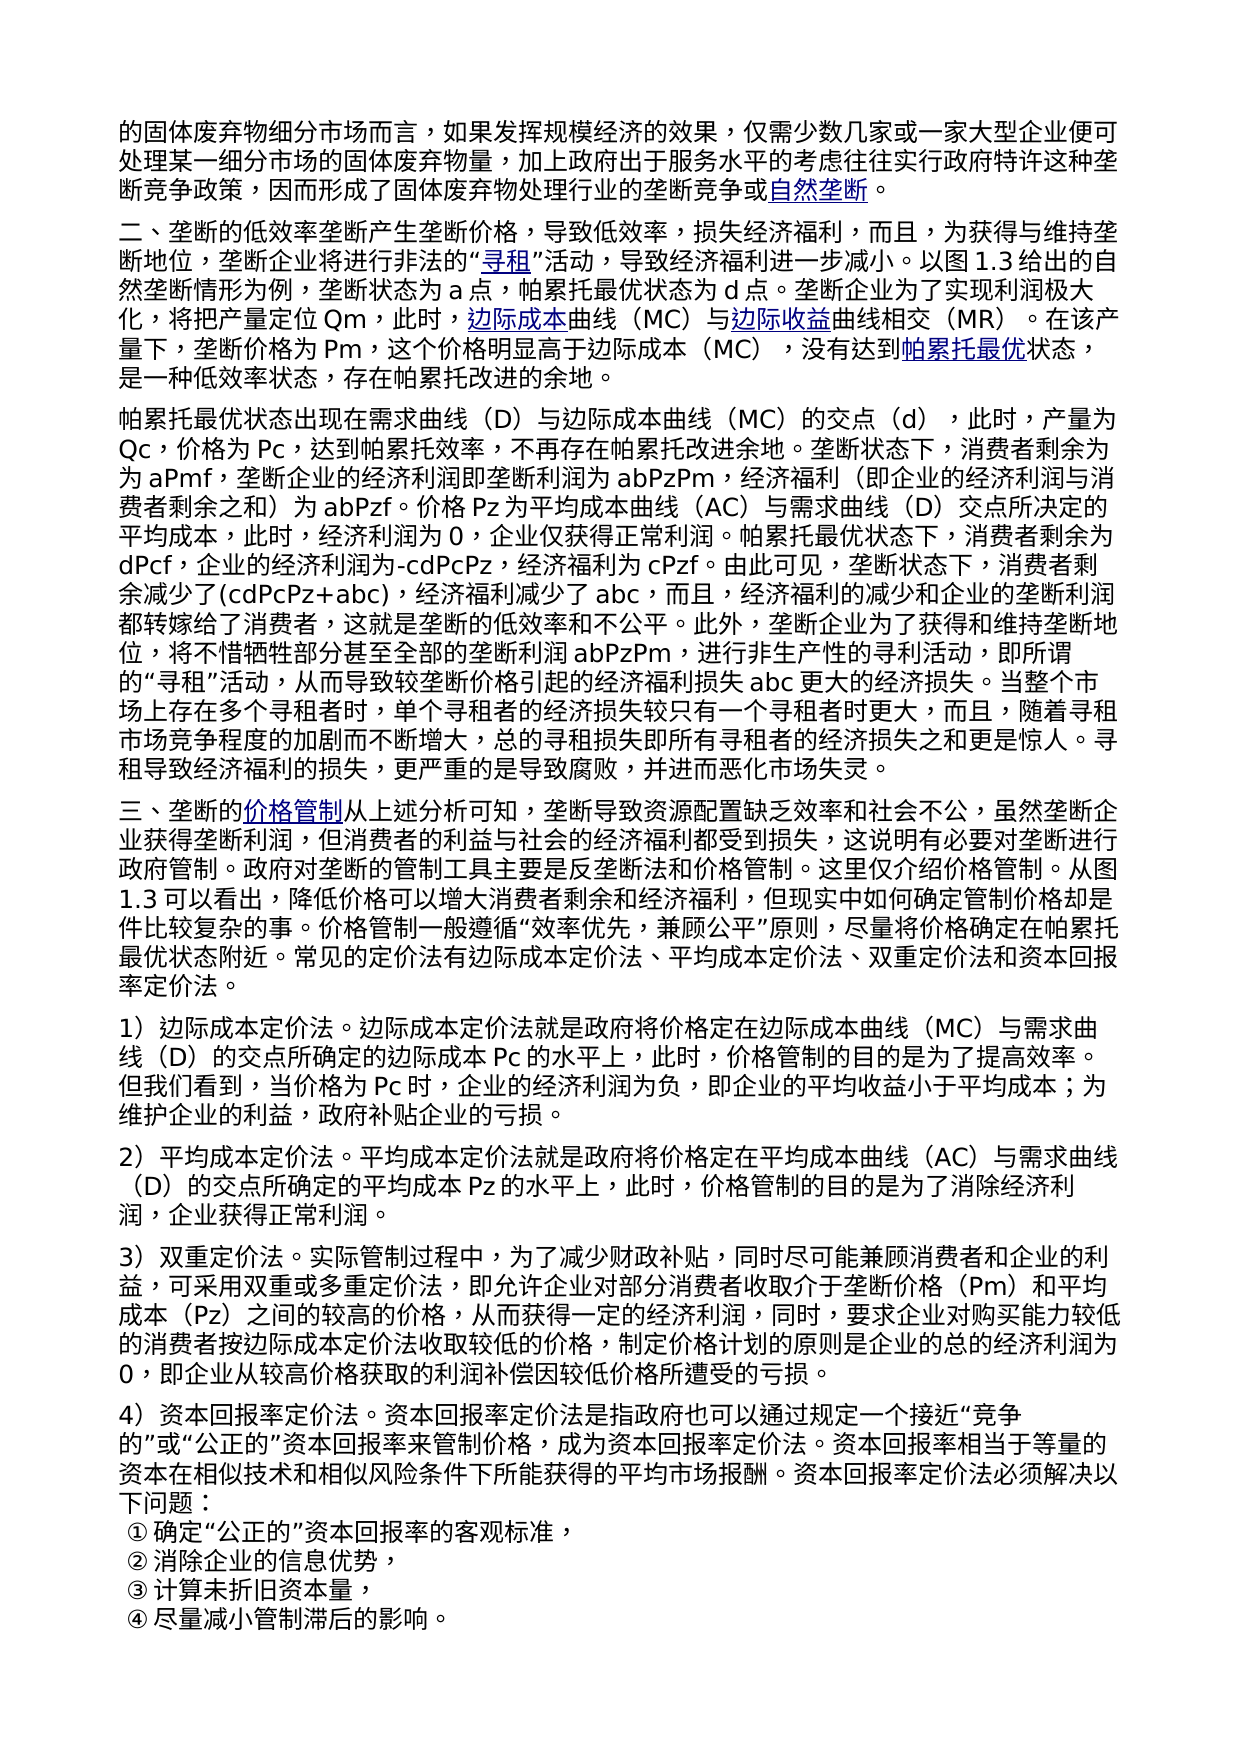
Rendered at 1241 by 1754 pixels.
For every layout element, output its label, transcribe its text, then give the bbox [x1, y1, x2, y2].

text 三、垄断的价格管制从上述分析可知，垄断导致资源配置缺乏效率和社会不公，虽然垄断企业获得垄断利润，但消费者的利益与社会的经济福利都受到损失，这说明有必要对垄断进行政府管制。政府对垄断的管制工具主要是反垄断法和价格管制。这里仅介绍价格管制。从图1.3可以看出，降低价格可以增大消费者剩余和经济福利，但现实中如何确定管制价格却是件比较复杂的事。价格管制一般遵循“效率优先，兼顾公平”原则，尽量将价格确定在帕累托最优状态附近。常见的定价法有边际成本定价法、平均成本定价法、双重定价法和资本回报率定价法。 [118, 797, 1122, 1001]
text 的固体废弃物细分市场而言，如果发挥规模经济的效果，仅需少数几家或一家大型企业便可处理某一细分市场的固体废弃物量，加上政府出于服务水平的考虑往往实行政府特许这种垄断竞争政策，因而形成了固体废弃物处理行业的垄断竞争或自然垄断。 [118, 118, 1122, 206]
text 二、垄断的低效率垄断产生垄断价格，导致低效率，损失经济福利，而且，为获得与维持垄断地位，垄断企业将进行非法的“寻租”活动，导致经济福利进一步减小。以图1.3给出的自然垄断情形为例，垄断状态为a点，帕累托最优状态为d点。垄断企业为了实现利润极大化，将把产量定位Qm，此时，边际成本曲线（MC）与边际收益曲线相交（MR）。在该产量下，垄断价格为Pm，这个价格明显高于边际成本（MC），没有达到帕累托最优状态，是一种低效率状态，存在帕累托改进的余地。 [118, 218, 1122, 393]
text 1）边际成本定价法。边际成本定价法就是政府将价格定在边际成本曲线（MC）与需求曲线（D）的交点所确定的边际成本Pc的水平上，此时，价格管制的目的是为了提高效率。但我们看到，当价格为Pc时，企业的经济利润为负，即企业的平均收益小于平均成本；为维护企业的利益，政府补贴企业的亏损。 [118, 1014, 1122, 1131]
text 3）双重定价法。实际管制过程中，为了减少财政补贴，同时尽可能兼顾消费者和企业的利益，可采用双重或多重定价法，即允许企业对部分消费者收取介于垄断价格（Pm）和平均成本（Pz）之间的较高的价格，从而获得一定的经济利润，同时，要求企业对购买能力较低的消费者按边际成本定价法收取较低的价格，制定价格计划的原则是企业的总的经济利润为0，即企业从较高价格获取的利润补偿因较低价格所遭受的亏损。 [118, 1243, 1122, 1389]
text 2）平均成本定价法。平均成本定价法就是政府将价格定在平均成本曲线（AC）与需求曲线（D）的交点所确定的平均成本Pz的水平上，此时，价格管制的目的是为了消除经济利润，企业获得正常利润。 [118, 1143, 1122, 1231]
text 帕累托最优状态出现在需求曲线（D）与边际成本曲线（MC）的交点（d），此时，产量为Qc，价格为Pc，达到帕累托效率，不再存在帕累托改进余地。垄断状态下，消费者剩余为为aPmf，垄断企业的经济利润即垄断利润为abPzPm，经济福利（即企业的经济利润与消费者剩余之和）为abPzf。价格Pz为平均成本曲线（AC）与需求曲线（D）交点所决定的平均成本，此时，经济利润为0，企业仅获得正常利润。帕累托最优状态下，消费者剩余为dPcf，企业的经济利润为-cdPcPz，经济福利为cPzf。由此可见，垄断状态下，消费者剩余减少了(cdPcPz+abc)，经济福利减少了abc，而且，经济福利的减少和企业的垄断利润都转嫁给了消费者，这就是垄断的低效率和不公平。此外，垄断企业为了获得和维持垄断地位，将不惜牺牲部分甚至全部的垄断利润abPzPm，进行非生产性的寻利活动，即所谓的“寻租”活动，从而导致较垄断价格引起的经济福利损失abc更大的经济损失。当整个市场上存在多个寻租者时，单个寻租者的经济损失较只有一个寻租者时更大，而且，随着寻租市场竞争程度的加剧而不断增大，总的寻租损失即所有寻租者的经济损失之和更是惊人。寻租导致经济福利的损失，更严重的是导致腐败，并进而恶化市场失灵。 [118, 406, 1122, 785]
text 4）资本回报率定价法。资本回报率定价法是指政府也可以通过规定一个接近“竞争的”或“公正的”资本回报率来管制价格，成为资本回报率定价法。资本回报率相当于等量的资本在相似技术和相似风险条件下所能获得的平均市场报酬。资本回报率定价法必须解决以下问题： ①确定“公正的”资本回报率的客观标准， ②消除企业的信息优势， ③计算未折旧资本量， ④尽量减小管制滞后的影响。 [118, 1401, 1122, 1635]
